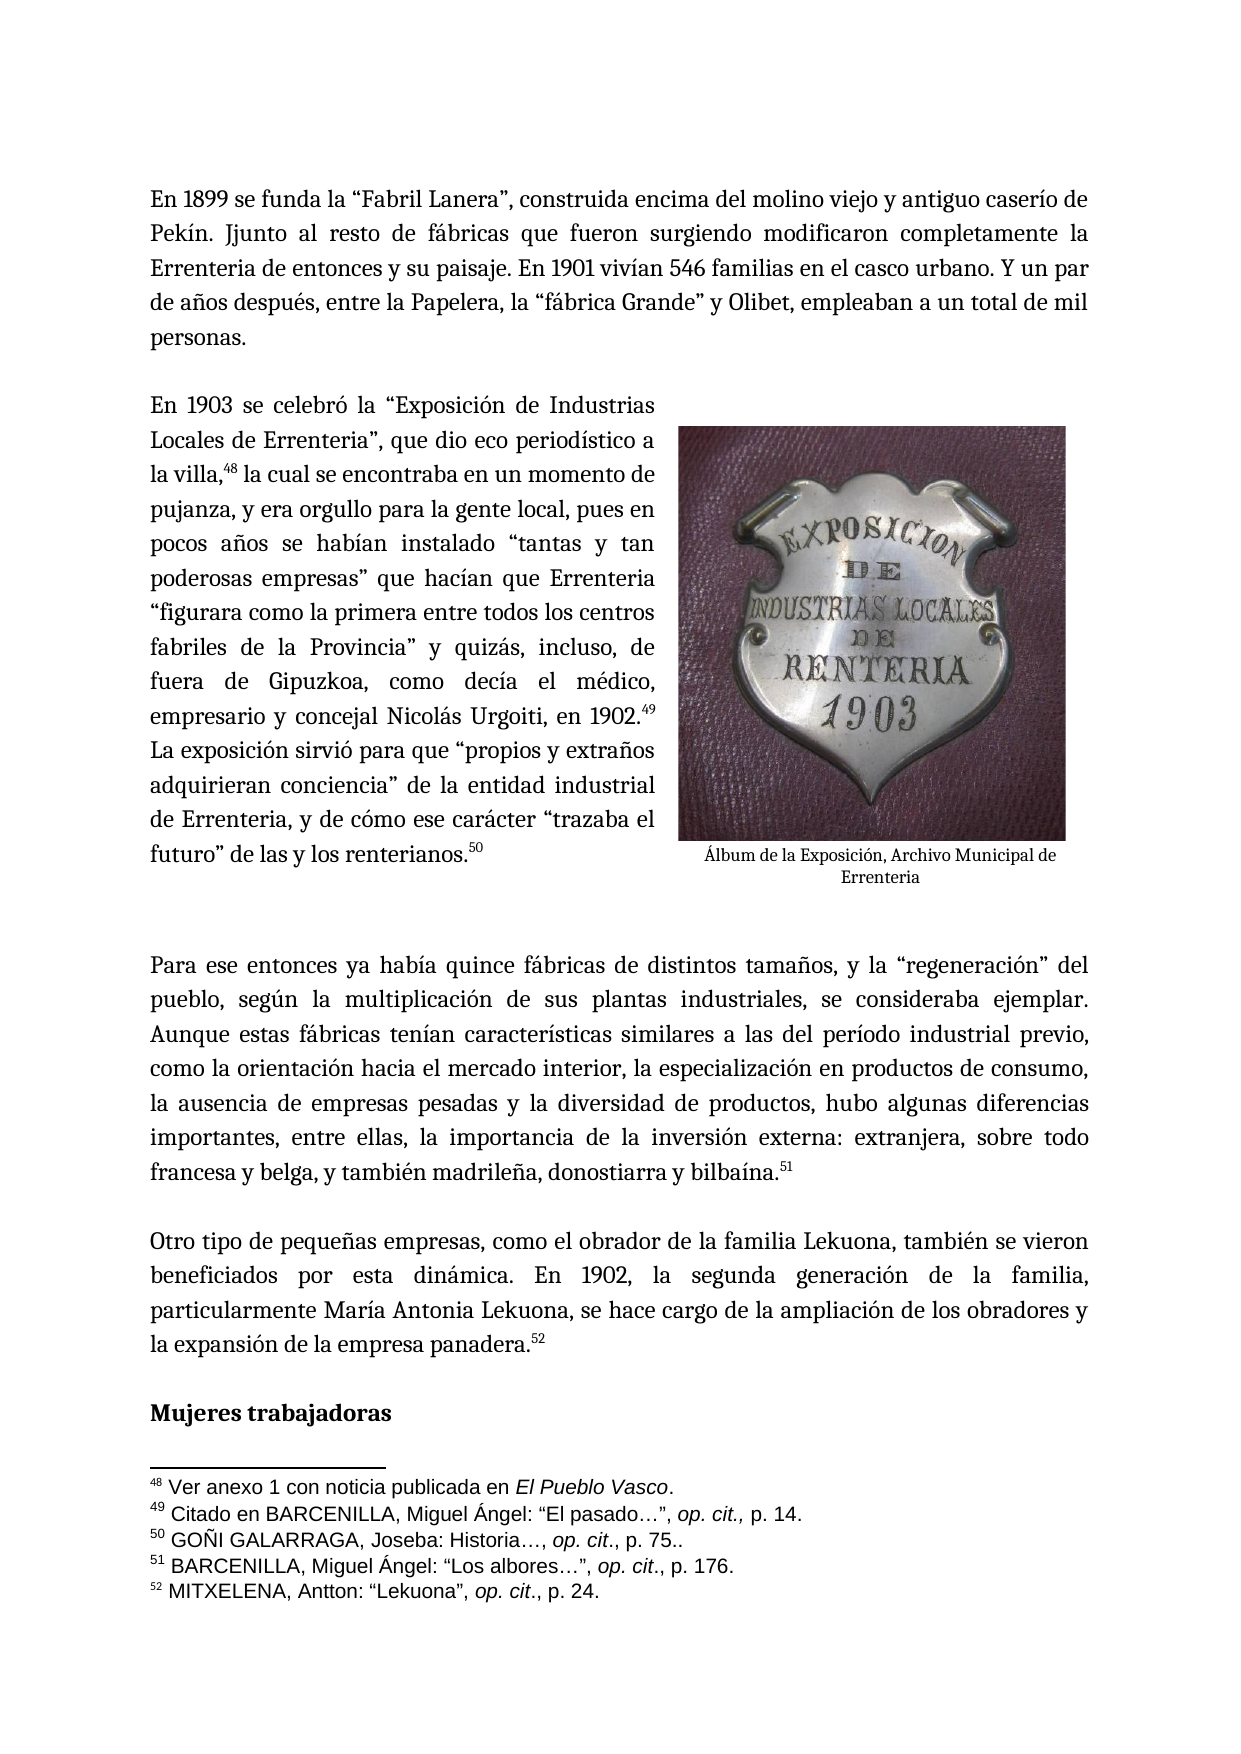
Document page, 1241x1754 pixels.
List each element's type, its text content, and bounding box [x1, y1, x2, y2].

text Para ese entonces ya había quince fábricas de distintos tamaños, y la “regeneración” del pueblo, según la multiplicación de sus plantas industriales, se consideraba ejemplar. Aunque estas fábricas tenían características similares a las del período industrial previo, como la orientación hacia el mercado interior, la especialización en productos de consumo, la ausencia de empresas pesadas y la diversidad de productos, hubo algunas diferencias importantes, entre ellas, la importancia de la inversión externa: extranjera, sobre todo francesa y belga, y también madrileña, donostiarra y bilbaína. [150, 951, 1090, 1187]
table_header Álbum de la Exposición, Archivo Municipal de Errenteria [667, 391, 1094, 916]
table_header En 1903 se celebró la “Exposición de Industrias Locales de Errenteria”, que dio eco periodístico a la villa, la cual se encontraba en un momento de pujanza, y era orgullo para la gente local, pues en pocos años se habían instalado “tantas y tan poderosas empresas” que hacían que Errenteria “figurara como la primera entre todos los centros fabriles de la Provincia” y quizás, incluso, de fuera de Gipuzkoa, como decía el médico, empresario y concejal Nicolás Urgoiti, en 1902. La exposición sirvió para que “propios y extraños adquirieran conciencia” de la entidad industrial de Errenteria, y de cómo ese carácter “trazaba el futuro” de las y los renterianos. [139, 391, 667, 916]
text MITXELENA, Antton: “Lekuona”, op. cit., p. 24. [150, 1578, 1090, 1604]
text Otro tipo de pequeñas empresas, como el obrador de la familia Lekuona, también se vieron beneficiados por esta dinámica. En 1902, la segunda generación de la familia, particularmente María Antonia Lekuona, se hace cargo de la ampliación de los obradores y la expansión de la empresa panadera. [150, 1227, 1090, 1359]
text En 1899 se funda la “Fabril Lanera”, construida encima del molino viejo y antiguo caserío de Pekín. Jjunto al resto de fábricas que fueron surgiendo modificaron completamente la Errenteria de entonces y su paisaje. En 1901 vivían 546 familias en el casco urbano. Y un par de años después, entre la Papelera, la “fábrica Grande” y Olibet, empleaban a un total de mil personas. [150, 184, 1090, 351]
text Mujeres trabajadoras [150, 1399, 1090, 1428]
text BARCENILLA, Miguel Ángel: “Los albores…”, op. cit., p. 176. [150, 1552, 1090, 1578]
picture [678, 426, 1066, 841]
